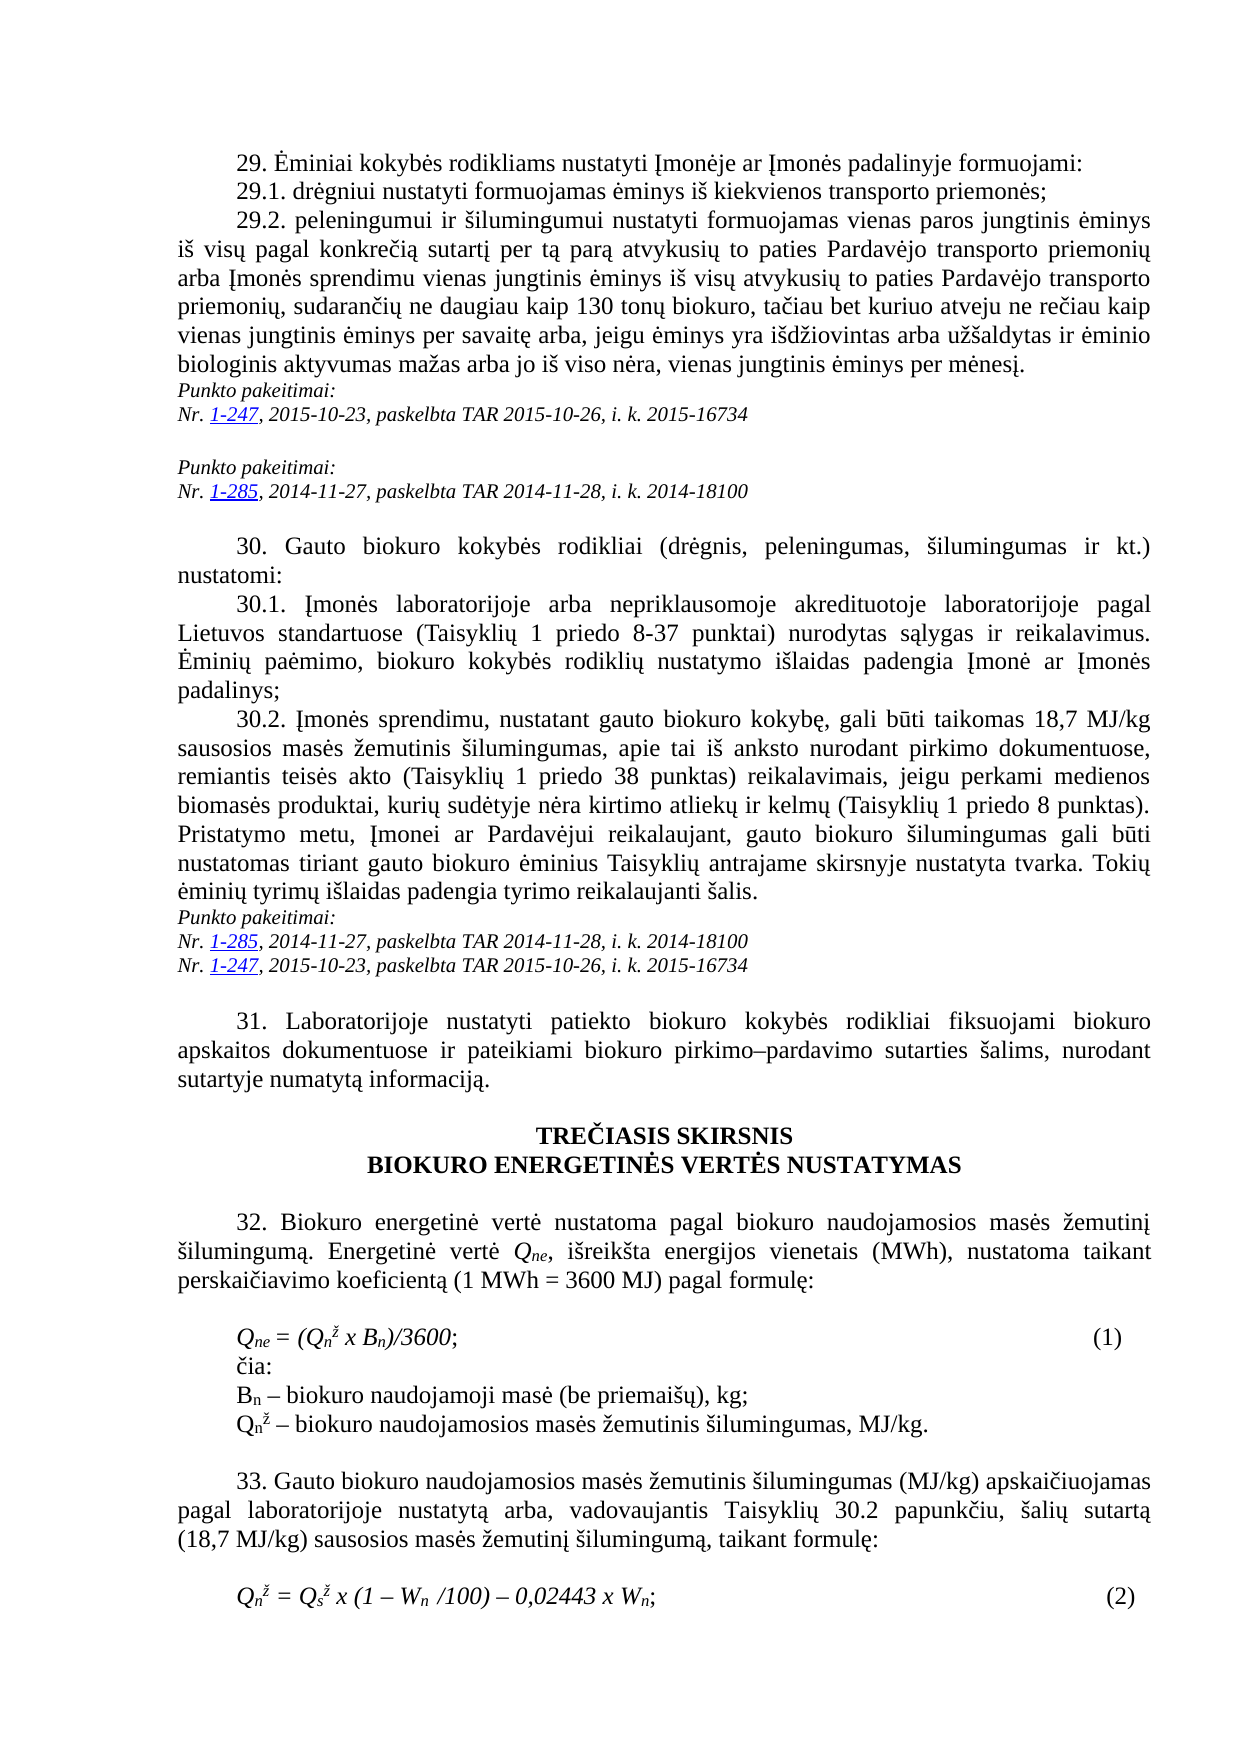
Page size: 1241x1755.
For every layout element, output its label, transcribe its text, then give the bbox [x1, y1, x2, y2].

text 29. Ėminiai kokybės rodikliams nustatyti Įmonėje ar Įmonės padalinyje formuojami: [177, 148, 1152, 176]
text Punkto pakeitimai: [177, 905, 1152, 929]
text Nr. 1-247, 2015-10-23, paskelbta TAR 2015-10-26, i. k. 2015-16734 [177, 402, 1152, 426]
text Qnž – biokuro naudojamosios masės žemutinis šilumingumas, MJ/kg. [177, 1409, 1152, 1437]
text 29.2. peleningumui ir šilumingumui nustatyti formuojamas vienas paros jungtinis ėminys iš visų pagal konkrečią sutartį per tą parą atvykusių to paties Pardavėjo transporto priemonių arba Įmonės sprendimu vienas jungtinis ėminys iš visų atvykusių to paties Pardavėjo transporto priemonių, sudarančių ne daugiau kaip 130 tonų biokuro, tačiau bet kuriuo atveju ne rečiau kaip vienas jungtinis ėminys per savaitę arba, jeigu ėminys yra išdžiovintas arba užšaldytas ir ėminio biologinis aktyvumas mažas arba jo iš viso nėra, vienas jungtinis ėminys per mėnesį. [177, 205, 1152, 378]
text 30. Gauto biokuro kokybės rodikliai (drėgnis, peleningumas, šilumingumas ir kt.) nustatomi: [177, 531, 1152, 589]
text Punkto pakeitimai: [177, 454, 1152, 479]
text 31. Laboratorijoje nustatyti patiekto biokuro kokybės rodikliai fiksuojami biokuro apskaitos dokumentuose ir pateikiami biokuro pirkimo–pardavimo sutarties šalims, nurodant sutartyje numatytą informaciją. [177, 1006, 1152, 1092]
text 30.1. Įmonės laboratorijoje arba nepriklausomoje akredituotoje laboratorijoje pagal Lietuvos standartuose (Taisyklių 1 priedo 8-37 punktai) nurodytas sąlygas ir reikalavimus. Ėminių paėmimo, biokuro kokybės rodiklių nustatymo išlaidas padengia Įmonė ar Įmonės padalinys; [177, 589, 1152, 704]
text 32. Biokuro energetinė vertė nustatoma pagal biokuro naudojamosios masės žemutinį šilumingumą. Energetinė vertė Qne, išreikšta energijos vienetais (MWh), nustatoma taikant perskaičiavimo koeficientą (1 MWh = 3600 MJ) pagal formulę: [177, 1207, 1152, 1294]
text Nr. 1-247, 2015-10-23, paskelbta TAR 2015-10-26, i. k. 2015-16734 [177, 953, 1152, 977]
text Bn – biokuro naudojamoji masė (be priemaišų), kg; [177, 1380, 1152, 1409]
text Punkto pakeitimai: [177, 378, 1152, 402]
text 29.1. drėgniui nustatyti formuojamas ėminys iš kiekvienos transporto priemonės; [177, 176, 1152, 205]
text Trečiasis skirsnis [177, 1121, 1152, 1150]
text Qne = (Qnž x Bn)/3600; (1) [177, 1322, 1152, 1351]
text Nr. 1-285, 2014-11-27, paskelbta TAR 2014-11-28, i. k. 2014-18100 [177, 929, 1152, 953]
text 33. Gauto biokuro naudojamosios masės žemutinis šilumingumas (MJ/kg) apskaičiuojamas pagal laboratorijoje nustatytą arba, vadovaujantis Taisyklių 30.2 papunkčiu, šalių sutartą (18,7 MJ/kg) sausosios masės žemutinį šilumingumą, taikant formulę: [177, 1466, 1152, 1552]
text Qnž = Qsž x (1 – Wn /100) – 0,02443 x Wn; (2) [177, 1581, 1152, 1610]
text Biokuro ENERGETINĖS vertės nustatymas [177, 1150, 1152, 1179]
text čia: [177, 1351, 1152, 1380]
text 30.2. Įmonės sprendimu, nustatant gauto biokuro kokybę, gali būti taikomas 18,7 MJ/kg sausosios masės žemutinis šilumingumas, apie tai iš anksto nurodant pirkimo dokumentuose, remiantis teisės akto (Taisyklių 1 priedo 38 punktas) reikalavimais, jeigu perkami medienos biomasės produktai, kurių sudėtyje nėra kirtimo atliekų ir kelmų (Taisyklių 1 priedo 8 punktas). Pristatymo metu, Įmonei ar Pardavėjui reikalaujant, gauto biokuro šilumingumas gali būti nustatomas tiriant gauto biokuro ėminius Taisyklių antrajame skirsnyje nustatyta tvarka. Tokių ėminių tyrimų išlaidas padengia tyrimo reikalaujanti šalis. [177, 704, 1152, 905]
text Nr. 1-285, 2014-11-27, paskelbta TAR 2014-11-28, i. k. 2014-18100 [177, 479, 1152, 503]
